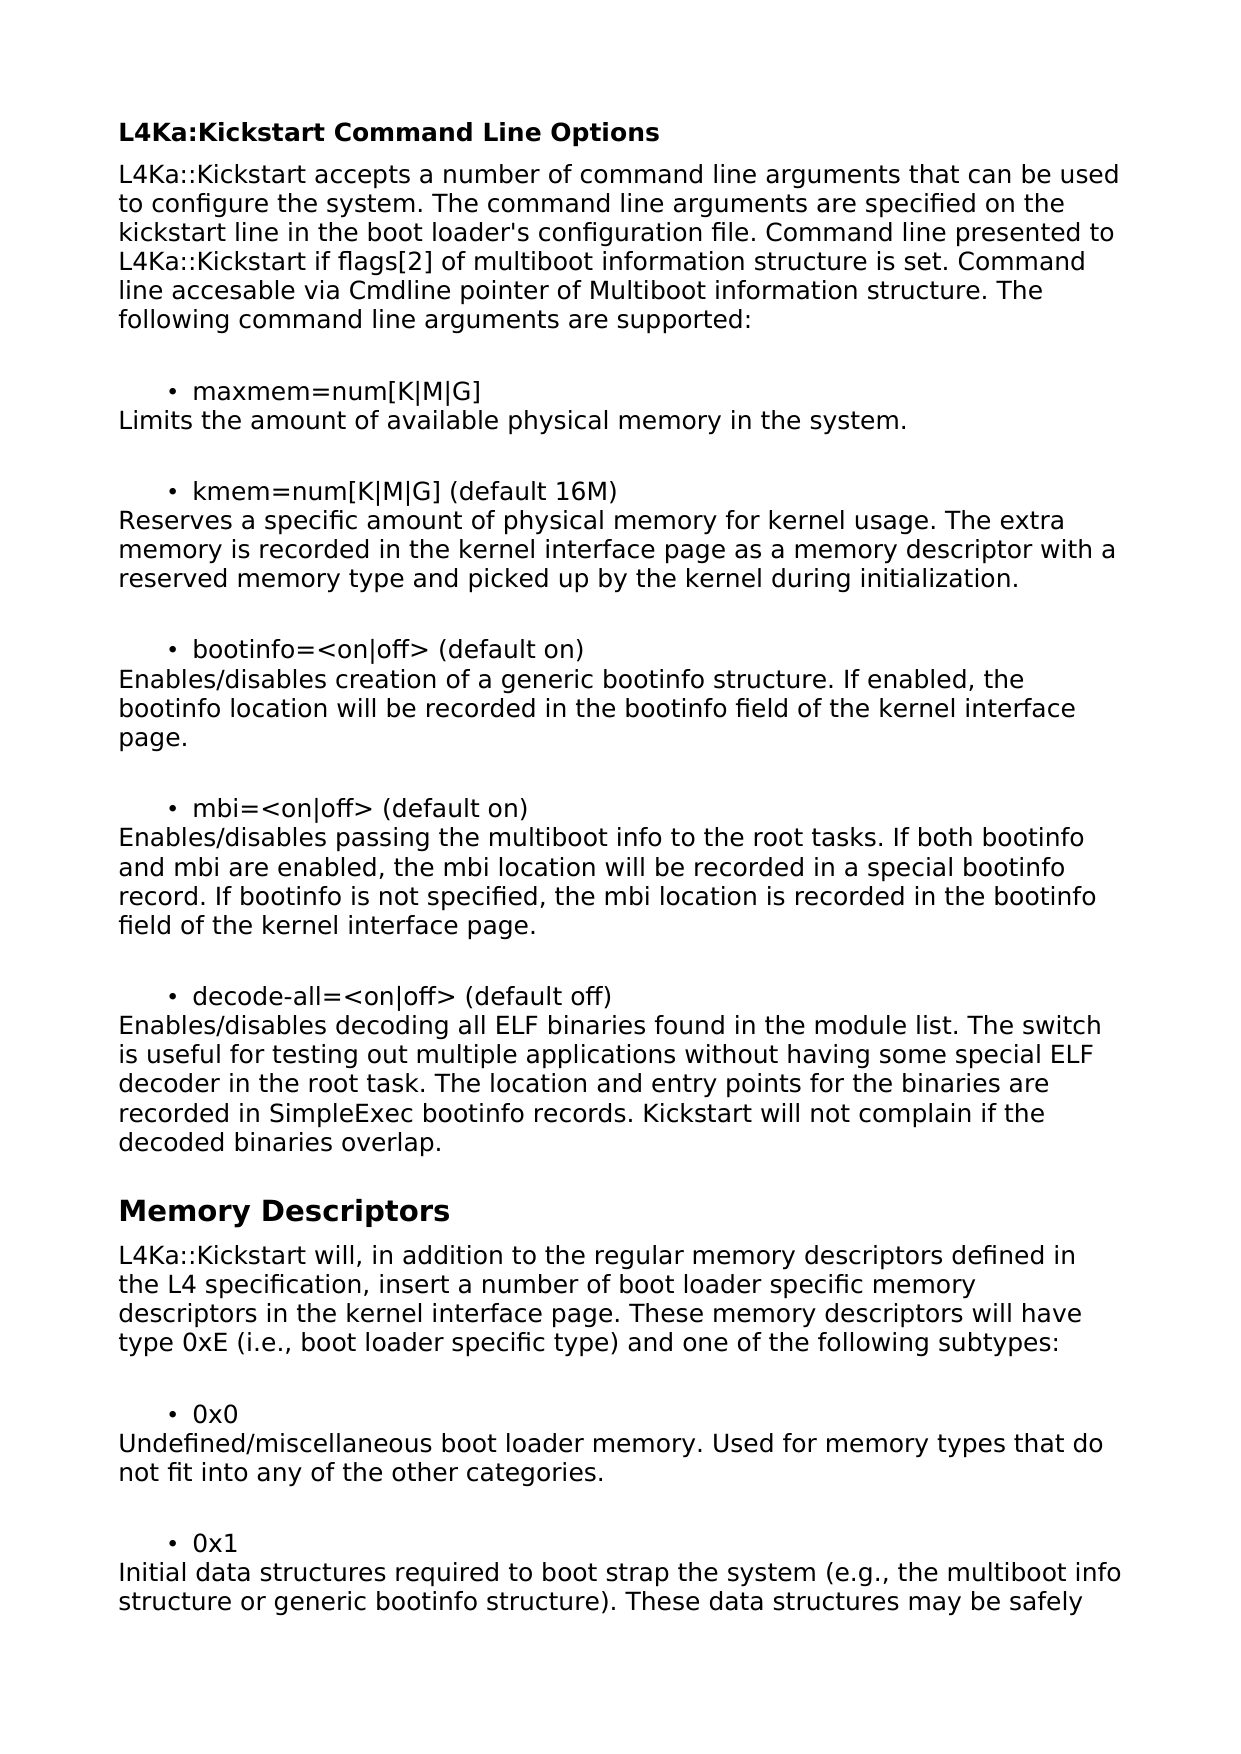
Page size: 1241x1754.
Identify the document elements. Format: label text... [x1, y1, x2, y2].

list bootinfo=<on|off> (default on) [177, 636, 1122, 665]
text Enables/disables decoding all ELF binaries found in the module list. The switch is useful for testing out multiple applications without having some special ELF decoder in the root task. The location and entry points for the binaries are recorded in SimpleExec bootinfo records. Kickstart will not complain if the decoded binaries overlap. [118, 1011, 1122, 1157]
list decode-all=<on|off> (default off) [177, 982, 1122, 1011]
list maxmem=num[K|M|G] [177, 377, 1122, 406]
text L4Ka::Kickstart will, in addition to the regular memory descriptors defined in the L4 specification, insert a number of boot loader specific memory descriptors in the kernel interface page. These memory descriptors will have type 0xE (i.e., boot loader specific type) and one of the following subtypes: [118, 1241, 1122, 1358]
text Limits the amount of available physical memory in the system. [118, 406, 1122, 435]
list mbi=<on|off> (default on) [177, 794, 1122, 823]
text Enables/disables creation of a generic bootinfo structure. If enabled, the bootinfo location will be recorded in the bootinfo field of the kernel interface page. [118, 665, 1122, 752]
text L4Ka::Kickstart accepts a number of command line arguments that can be used to configure the system. The command line arguments are specified on the kickstart line in the boot loader's configuration file. Command line presented to L4Ka::Kickstart if flags[2] of multiboot information structure is set. Command line accesable via Cmdline pointer of Multiboot information structure. The following command line arguments are supported: [118, 160, 1122, 335]
text Initial data structures required to boot strap the system (e.g., the multiboot info structure or generic bootinfo structure). These data structures may be safely [118, 1558, 1122, 1617]
text Undefined/miscellaneous boot loader memory. Used for memory types that do not fit into any of the other categories. [118, 1429, 1122, 1487]
text Enables/disables passing the multiboot info to the root tasks. If both bootinfo and mbi are enabled, the mbi location will be recorded in a special bootinfo record. If bootinfo is not specified, the mbi location is recorded in the bootinfo field of the kernel interface page. [118, 823, 1122, 940]
list 0x1 [177, 1529, 1122, 1558]
subtitle L4Ka:Kickstart Command Line Options [118, 118, 1122, 147]
list 0x0 [177, 1400, 1122, 1429]
list kmem=num[K|M|G] (default 16M) [177, 477, 1122, 506]
text Reserves a specific amount of physical memory for kernel usage. The extra memory is recorded in the kernel interface page as a memory descriptor with a reserved memory type and picked up by the kernel during initialization. [118, 506, 1122, 594]
subtitle Memory Descriptors [118, 1195, 1122, 1229]
